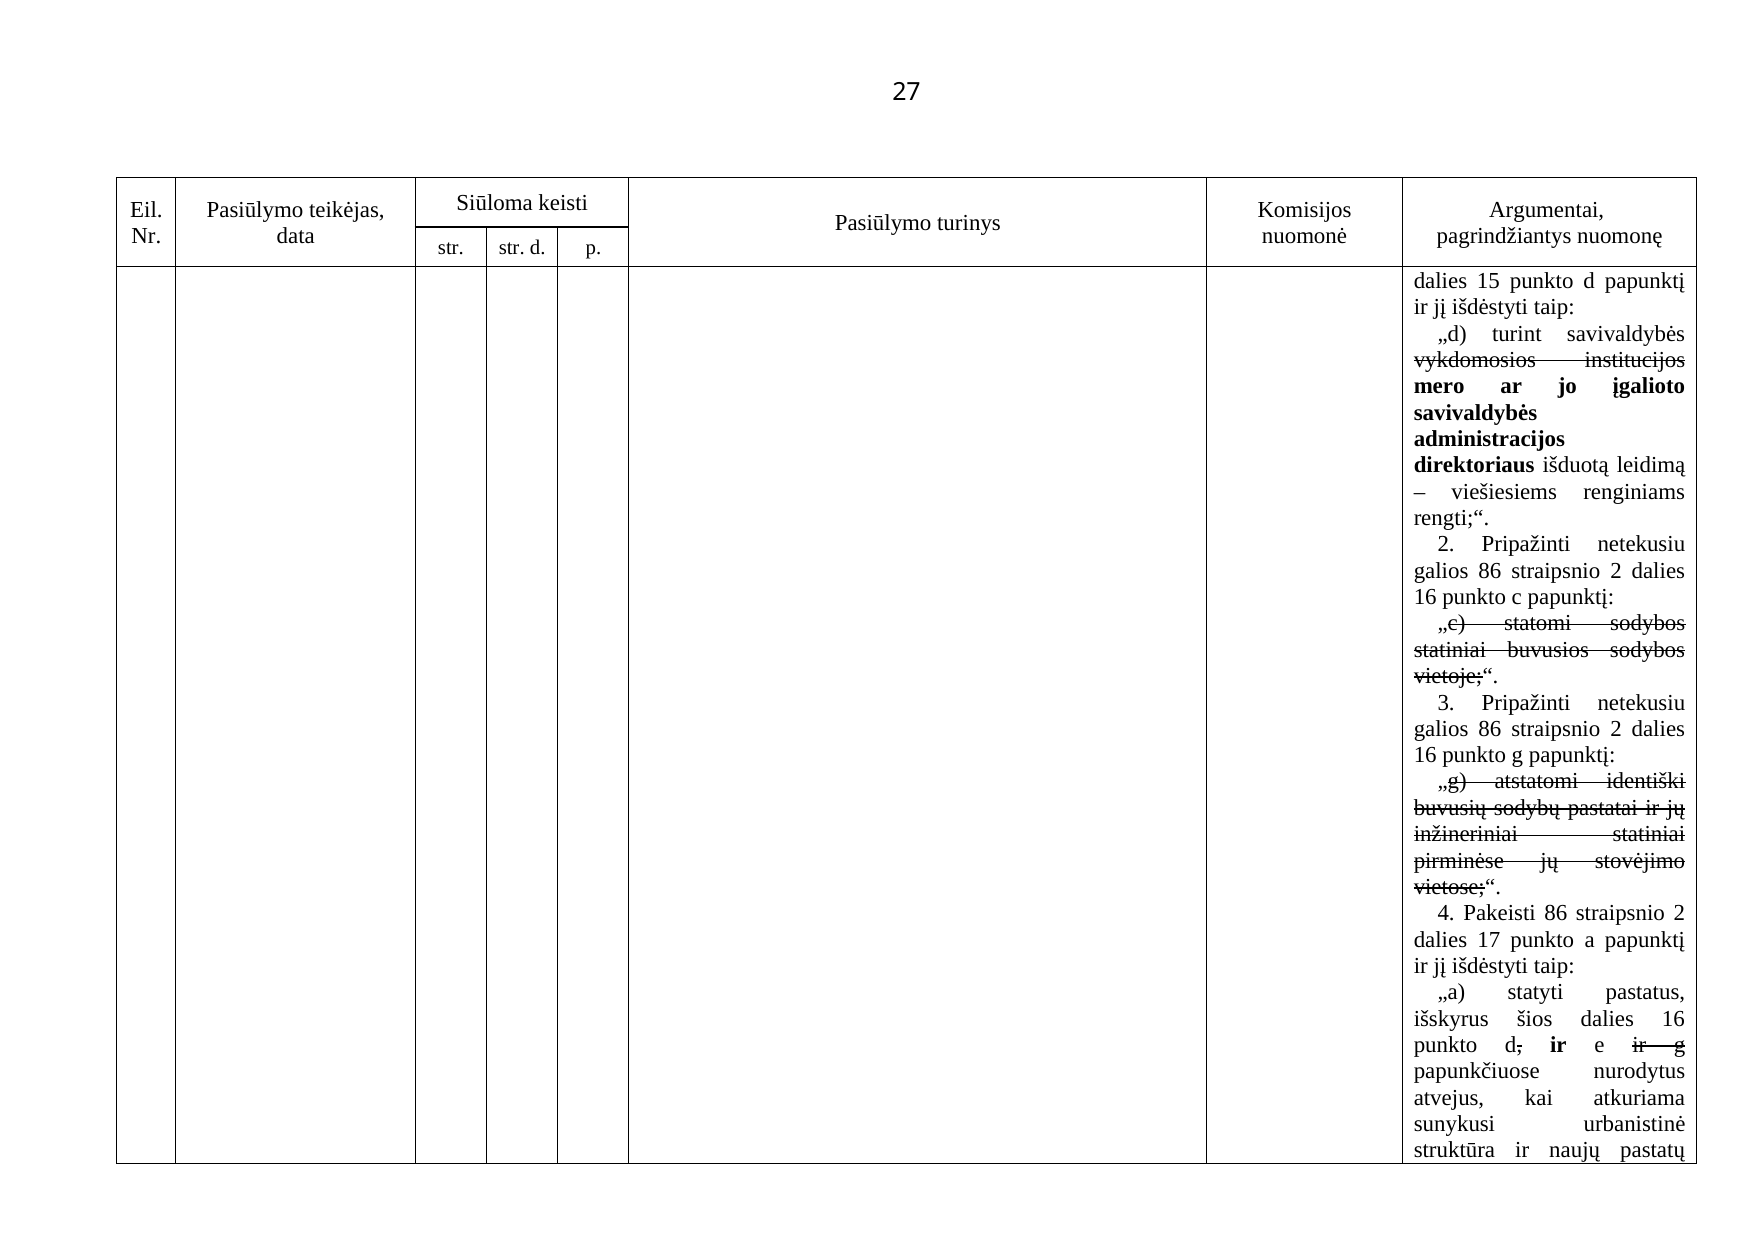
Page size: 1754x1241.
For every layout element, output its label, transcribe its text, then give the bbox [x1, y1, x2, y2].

table_cell [117, 267, 175, 1163]
table_header Argumentai, pagrindžiantys nuomonę [1403, 178, 1696, 266]
table_cell dalies 15 punkto d papunktį ir jį išdėstyti taip: „d) turint savivaldybės vykdomosios institucijos mero ar jo įgalioto savivaldybės administracijos direktoriaus išduotą leidimą – viešiesiems renginiams rengti;“. 2. Pripažinti netekusiu galios 86 straipsnio 2 dalies 16 punkto c papunktį: „c) statomi sodybos statiniai buvusios sodybos vietoje;“. 3. Pripažinti netekusiu galios 86 straipsnio 2 dalies 16 punkto g papunktį: „g) atstatomi identiški buvusių sodybų pastatai ir jų inžineriniai statiniai pirminėse jų stovėjimo vietose;“. 4. Pakeisti 86 straipsnio 2 dalies 17 punkto a papunktį ir jį išdėstyti taip: „a) statyti pastatus, išskyrus šios dalies 16 punkto d, ir e ir g papunkčiuose nurodytus atvejus, kai atkuriama sunykusi urbanistinė struktūra ir naujų pastatų [1403, 267, 1696, 1163]
table_header Eil. Nr. [117, 178, 175, 266]
table_header Pasiūlymo turinys [629, 178, 1206, 266]
table_cell 19. Atkreiptinas dėmesys, kad pagal projekto 42 straipsnio 5 dalį tam tikros keičiamo įstatymo nuostatos 2028 m. sausio 1 d. būtų pripažįstamos netekusiomis galios. Atsižvelgiant į teisės technikos reikalavimus, projekto 42 straipsnio 5 dalyje nurodytas keičiamo įstatymo struktūrines dalis reikėtų dėstyti projekto atskiruose straipsniuose ar jų dalyse, kuriose šios nuostatos būtų pripažįstamos netekusiomis galios. Pavyzdys: „25 straipsnis. 69 straipsnio pakeitimas 1. Pripažinti netekusiu galios 69 straipsnio 1 dalies 19 punkto c papunktį. 2. Pripažinti netekusiu galios 69 straipsnio 1 dalies 19 punkto g papunktį.“ Tokiu atveju projekto 42 straipsnyje reikėtų nurodyti tik keičiamo įstatymo straipsnių ar jų dalių įsigaliojimo datą – 2028 m. sausio 1 d. Be to, atitinkamai turėtų būti tikslinama projekto 42 straipsnio 1 dalyje nurodyta išimtis. [629, 267, 1206, 1163]
table_cell str. [416, 228, 486, 266]
table_header Pasiūlymo teikėjas, data [176, 178, 415, 266]
table_cell [416, 267, 486, 1163]
table_header Komisijos nuomonė [1207, 178, 1402, 266]
table_cell [1207, 267, 1402, 1163]
table_cell str. d. [487, 228, 557, 266]
table_cell [558, 267, 628, 1163]
table_cell [176, 267, 415, 1163]
table_header Siūloma keisti [416, 178, 628, 226]
table_cell [487, 267, 557, 1163]
table_cell p. [558, 228, 628, 266]
